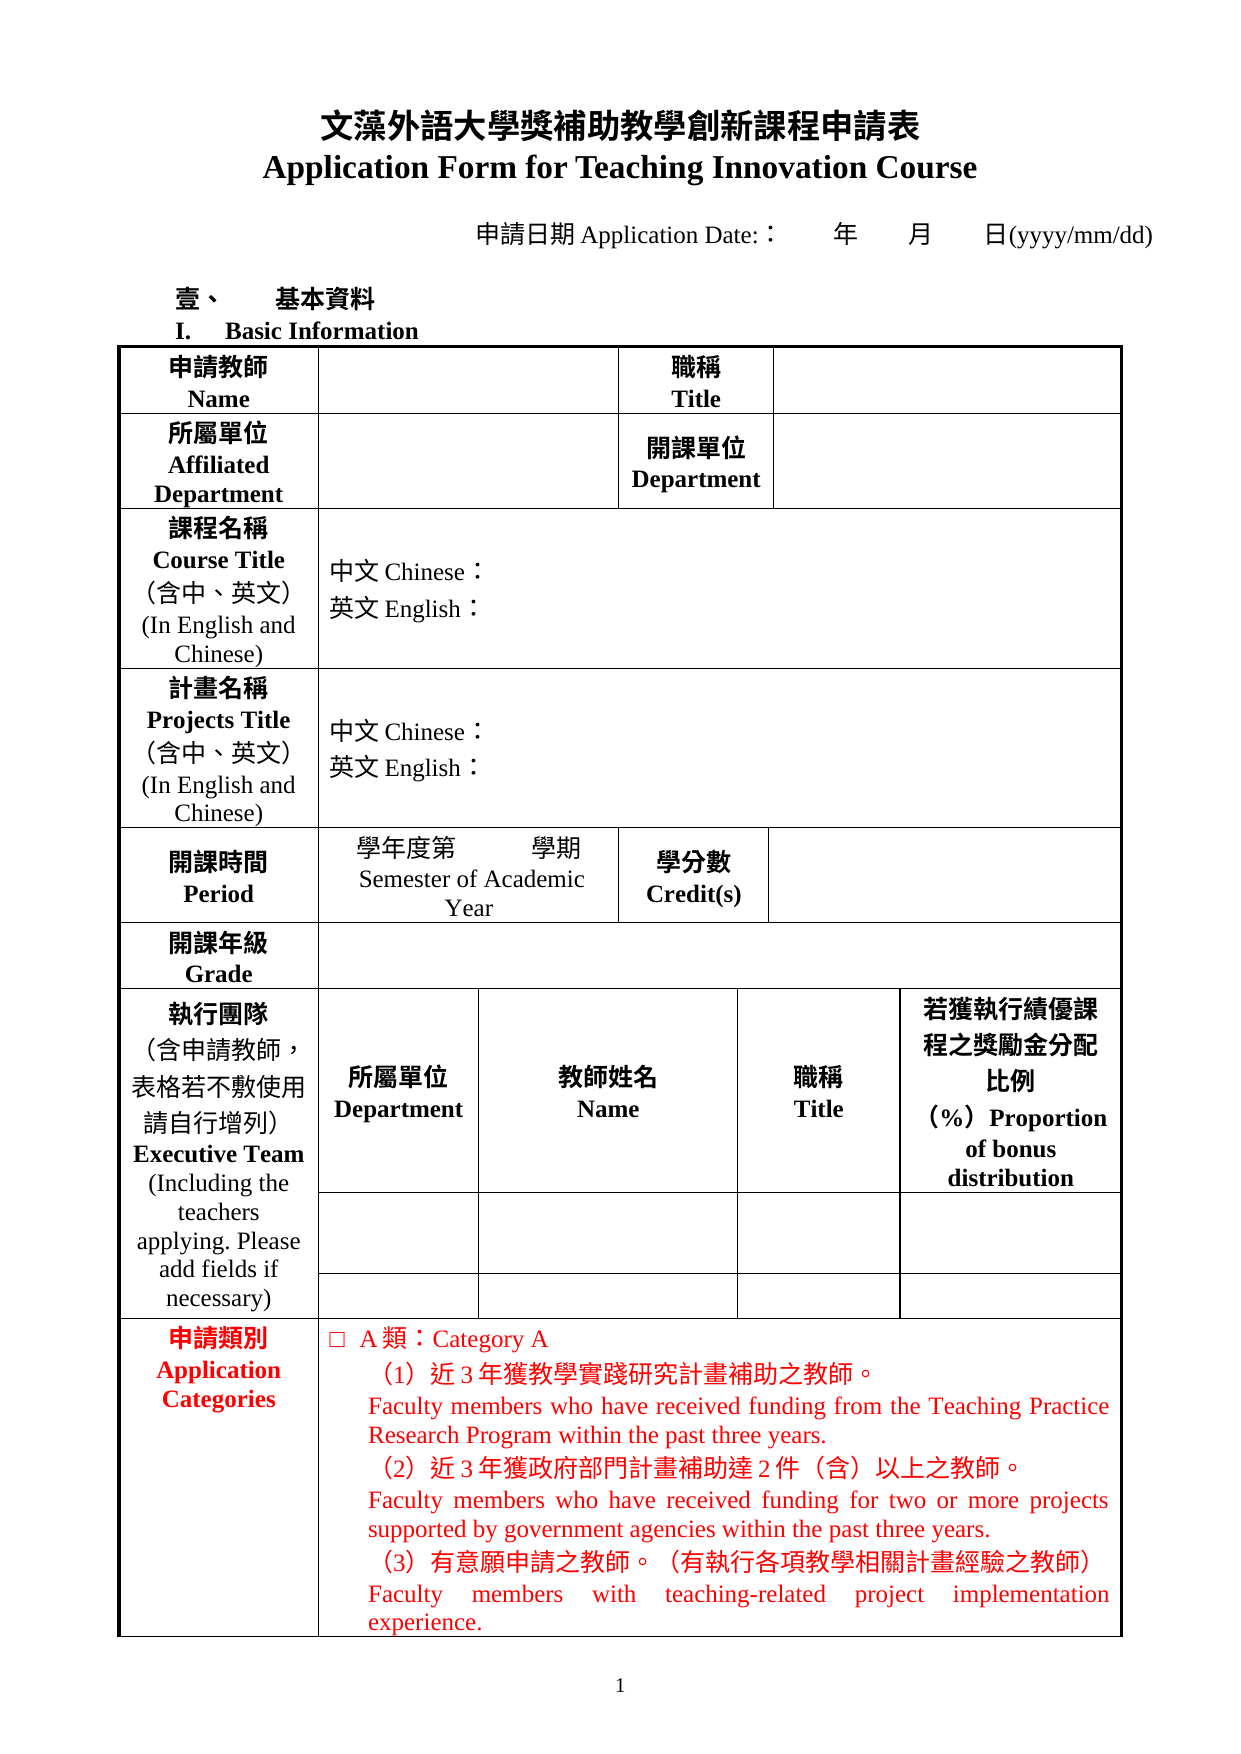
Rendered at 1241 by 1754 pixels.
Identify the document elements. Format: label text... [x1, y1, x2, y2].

table_cell 計畫名稱 Projects Title （含中、英文） (In English and Chinese) [121, 669, 318, 827]
table_cell [319, 1193, 478, 1273]
table_cell 開課單位 Department [619, 414, 773, 508]
table_cell [901, 1193, 1120, 1273]
text Application Form for Teaching Innovation Course [75, 148, 1165, 186]
list Basic Information [175, 316, 1165, 345]
table_cell 教師姓名 Name [479, 989, 737, 1192]
table_cell 課程名稱 Course Title （含中、英文） (In English and Chinese) [121, 509, 318, 667]
table_cell □ A類：Category A （1）近3年獲教學實踐研究計畫補助之教師。 Faculty members who have received funding from the Teaching Practice Research Program within the past three years. （2）近3年獲政府部門計畫補助達2件（含）以上之教師。 Faculty members who have received funding for two or more projects supported by government agencies within the past three years. （3）有意願申請之教師。（有執行各項教學相關計畫經驗之教師） Faculty members with teaching-related project implementation experience. [319, 1319, 1120, 1636]
table_header [319, 348, 618, 413]
table_cell [319, 1274, 478, 1318]
table_cell 若獲執行績優課程之獎勵金分配比例（%）Proportion of bonus distribution [901, 989, 1120, 1192]
table_cell 所屬單位 Affiliated Department [121, 414, 318, 508]
table_cell [319, 414, 618, 508]
table_cell [769, 828, 1120, 922]
table_cell [479, 1274, 737, 1318]
table_cell [738, 1193, 899, 1273]
table_cell 學年度第 學期 Semester of Academic Year [319, 828, 618, 922]
table_header 職稱 Title [619, 348, 773, 413]
table_cell 開課年級 Grade [121, 923, 318, 988]
text 文藻外語大學獎補助教學創新課程申請表 [75, 99, 1165, 148]
table_cell [479, 1193, 737, 1273]
table_header [774, 348, 1120, 413]
table_cell 申請類別 Application Categories [121, 1319, 318, 1636]
table_cell 執行團隊 （含申請教師，表格若不敷使用請自行增列） Executive Team (Including the teachers applying. Please add fields if necessary) [121, 989, 318, 1318]
text 申請日期Application Date:： 年 月 日(yyyy/mm/dd) [75, 215, 1153, 251]
table_cell 中文Chinese： 英文English： [319, 669, 1120, 827]
table_cell 開課時間 Period [121, 828, 318, 922]
table_cell [738, 1274, 899, 1318]
list 基本資料 [175, 280, 1165, 316]
table_cell 學分數 Credit(s) [619, 828, 768, 922]
table_cell 所屬單位 Department [319, 989, 478, 1192]
table_header 申請教師 Name [121, 348, 318, 413]
table_cell 中文Chinese： 英文English： [319, 509, 1120, 667]
table_cell [774, 414, 1120, 508]
table_cell [901, 1274, 1120, 1318]
table_cell 職稱 Title [738, 989, 899, 1192]
table_cell [319, 923, 1120, 988]
